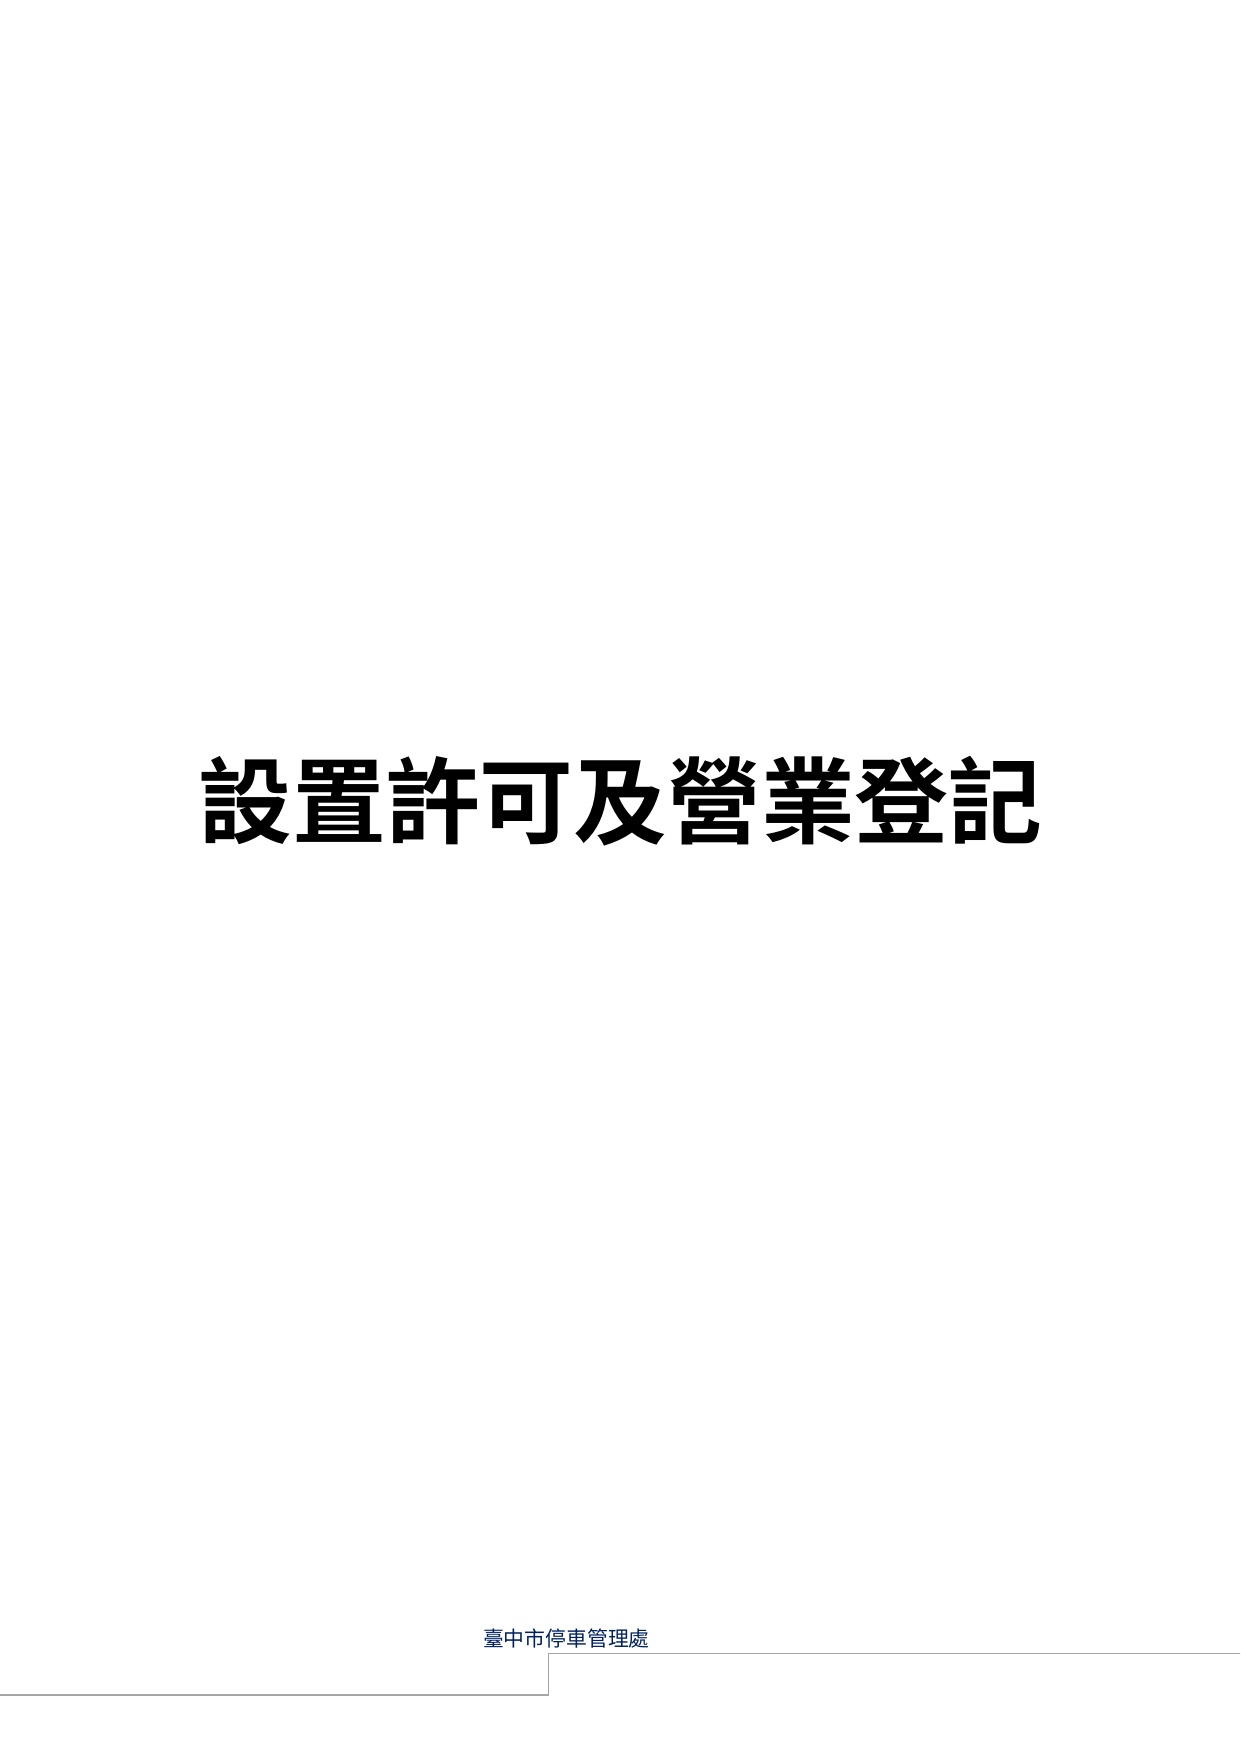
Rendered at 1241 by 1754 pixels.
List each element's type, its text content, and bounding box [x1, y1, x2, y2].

text 設置許可及營業登記 [131, 691, 1110, 879]
